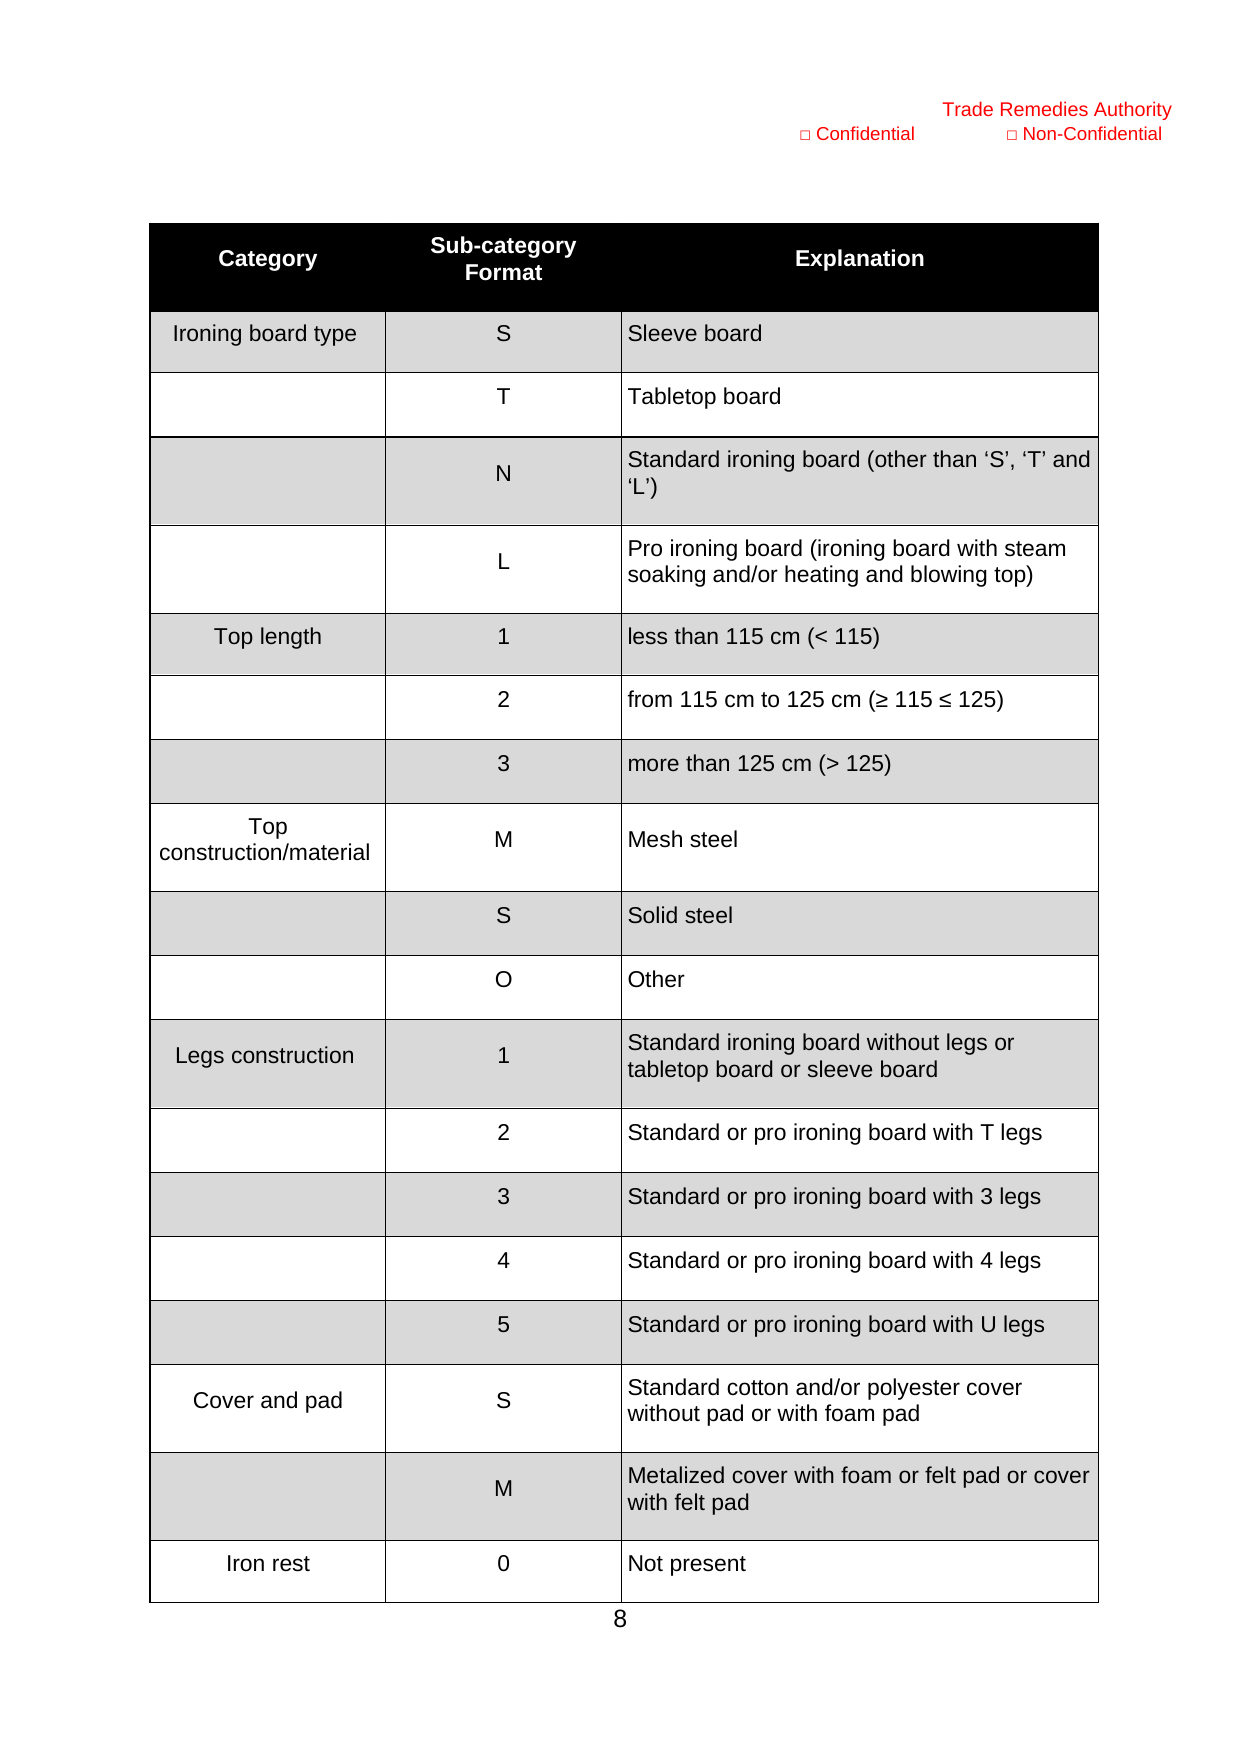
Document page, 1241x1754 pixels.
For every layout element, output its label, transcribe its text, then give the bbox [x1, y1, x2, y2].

table_cell Standard cotton and/or polyester cover without pad or with foam pad [622, 1365, 1098, 1452]
table_cell [151, 373, 385, 436]
table_cell [151, 956, 385, 1019]
table_header Explanation [622, 224, 1098, 311]
table_cell L [386, 526, 621, 613]
table_cell Ironing board type [151, 312, 385, 372]
table_cell [151, 1173, 385, 1236]
table_cell N [386, 438, 621, 524]
table_cell [151, 438, 385, 524]
table_cell [151, 1453, 385, 1540]
table_cell [151, 1301, 385, 1364]
table_cell Sleeve board [622, 312, 1098, 372]
table_cell more than 125 cm (> 125) [622, 740, 1098, 803]
table_cell 2 [386, 1109, 621, 1172]
table_cell 5 [386, 1301, 621, 1364]
table_cell S [386, 312, 621, 372]
table_cell Top length [151, 614, 385, 674]
table_cell 0 [386, 1541, 621, 1602]
table_cell O [386, 956, 621, 1019]
table_cell [151, 526, 385, 613]
table_header Category [151, 224, 385, 311]
table_cell 2 [386, 676, 621, 739]
table_cell Top construction/material [151, 804, 385, 891]
table_cell Standard or pro ironing board with 4 legs [622, 1237, 1098, 1300]
table_cell M [386, 804, 621, 891]
table_cell T [386, 373, 621, 436]
table_cell from 115 cm to 125 cm (≥ 115 ≤ 125) [622, 676, 1098, 739]
table_cell M [386, 1453, 621, 1540]
table_cell Standard or pro ironing board with U legs [622, 1301, 1098, 1364]
table_cell 1 [386, 1020, 621, 1107]
table_cell [151, 892, 385, 955]
table_cell S [386, 892, 621, 955]
table_cell [151, 1109, 385, 1172]
table_cell Solid steel [622, 892, 1098, 955]
table_cell Metalized cover with foam or felt pad or cover with felt pad [622, 1453, 1098, 1540]
table_cell Not present [622, 1541, 1098, 1602]
table_cell Tabletop board [622, 373, 1098, 436]
table_cell [151, 676, 385, 739]
table_cell Mesh steel [622, 804, 1098, 891]
table_cell 3 [386, 1173, 621, 1236]
table_cell Standard or pro ironing board with T legs [622, 1109, 1098, 1172]
table_cell 4 [386, 1237, 621, 1300]
table_cell Pro ironing board (ironing board with steam soaking and/or heating and blowing top) [622, 526, 1098, 613]
table_cell Standard ironing board (other than ‘S’, ‘T’ and ‘L’) [622, 438, 1098, 524]
table_cell Legs construction [151, 1020, 385, 1107]
table_header Sub-category Format [386, 224, 621, 311]
table_cell Iron rest [151, 1541, 385, 1602]
table_cell 3 [386, 740, 621, 803]
table_cell Cover and pad [151, 1365, 385, 1452]
table_cell [151, 1237, 385, 1300]
table_cell Standard ironing board without legs or tabletop board or sleeve board [622, 1020, 1098, 1107]
table_cell Other [622, 956, 1098, 1019]
table_cell 1 [386, 614, 621, 674]
table_cell S [386, 1365, 621, 1452]
table_cell Standard or pro ironing board with 3 legs [622, 1173, 1098, 1236]
table_cell [151, 740, 385, 803]
table_cell less than 115 cm (< 115) [622, 614, 1098, 674]
